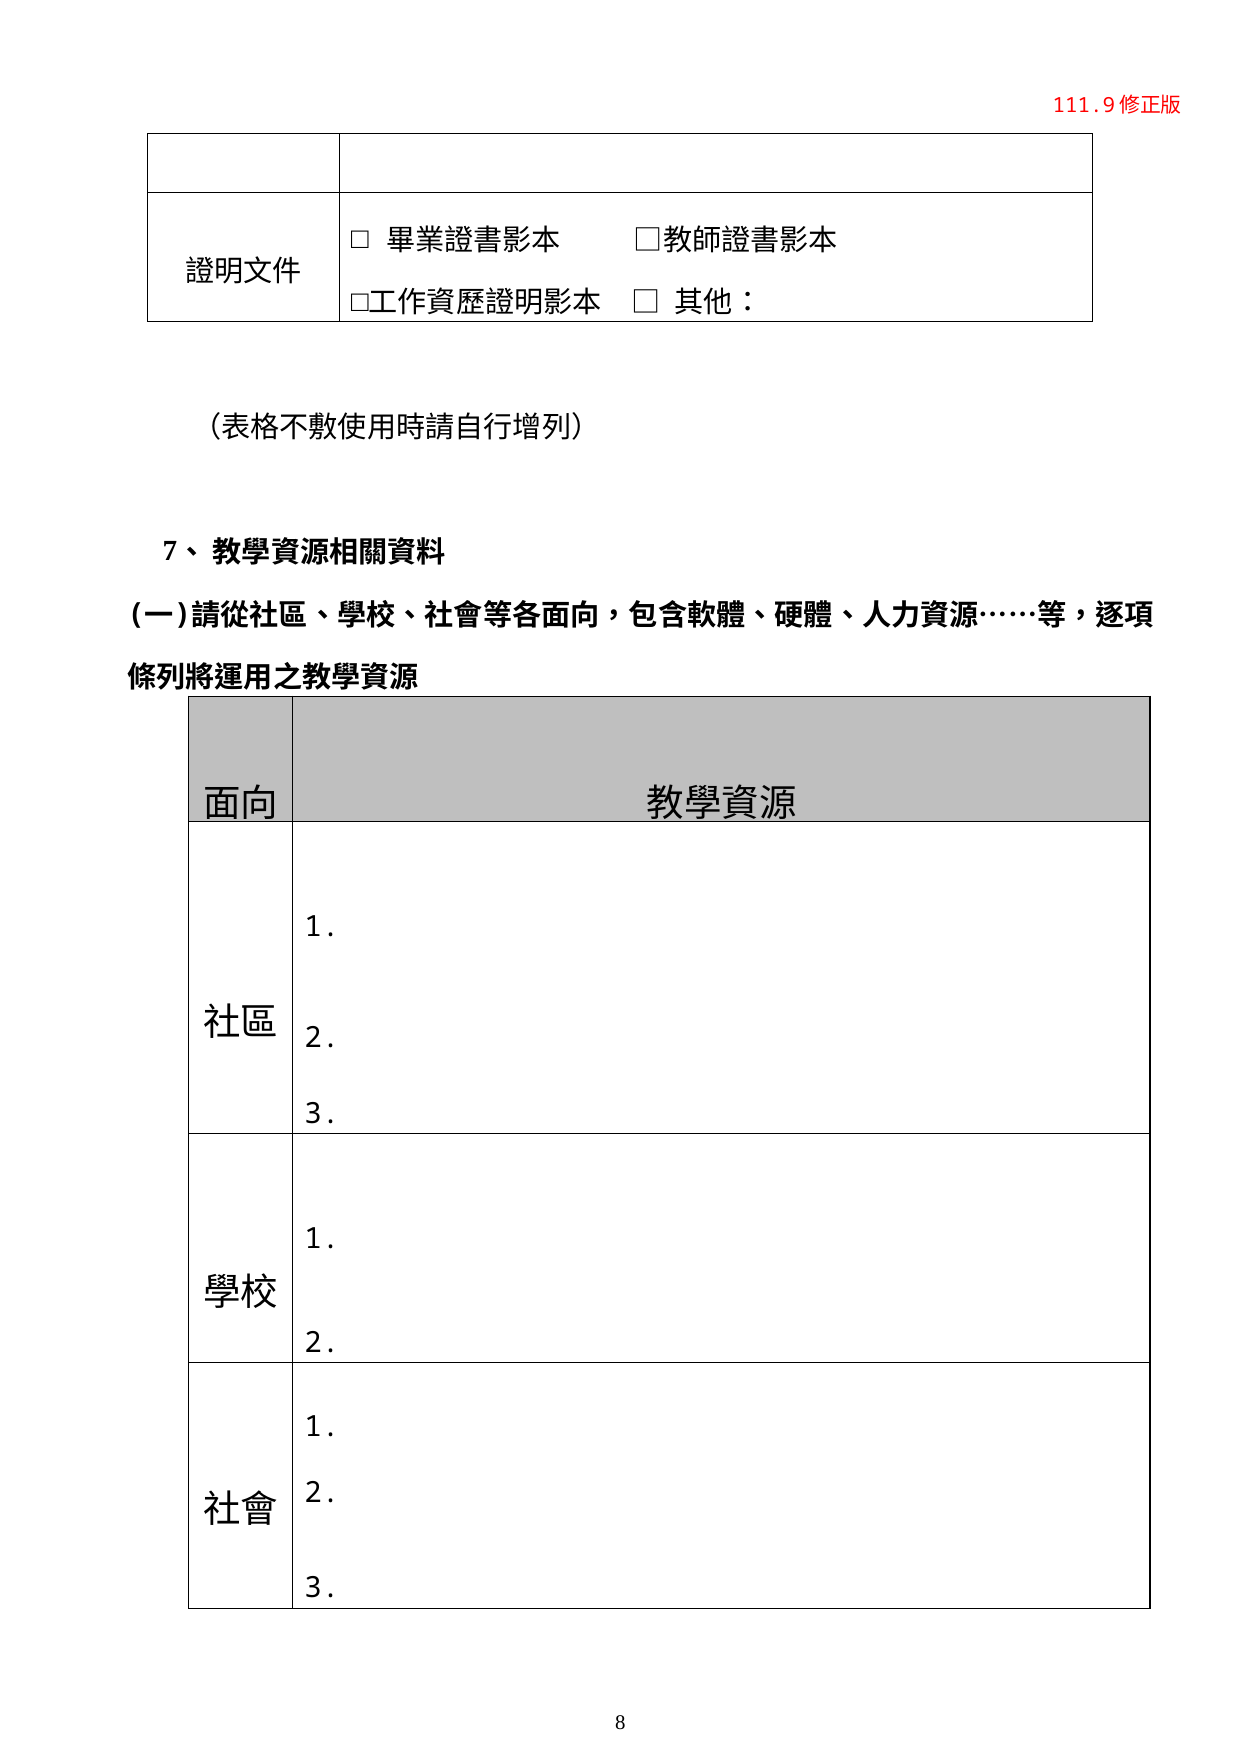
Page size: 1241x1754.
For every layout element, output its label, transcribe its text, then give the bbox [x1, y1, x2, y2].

table_cell 1. 2. 3. [293, 1363, 1149, 1607]
table_cell 1. 2. [293, 1134, 1149, 1362]
table_header 教學資源 [293, 697, 1149, 821]
table_cell 社會 [189, 1363, 292, 1607]
table_cell □ 畢業證書影本 □教師證書影本 □工作資歷證明影本 □ 其他： [340, 193, 1092, 321]
text （表格不敷使用時請自行增列） [192, 383, 1181, 446]
table_cell 證明文件 [148, 193, 339, 321]
table_cell 1. 2. 3. [293, 822, 1149, 1133]
table_cell [340, 134, 1092, 192]
table_cell 學校 [189, 1134, 292, 1362]
table_cell 社區 [189, 822, 292, 1133]
table_header 面向 [189, 697, 292, 821]
list 教學資源相關資料 [162, 508, 1181, 571]
table_cell 負責教學領域 領域 [148, 134, 339, 192]
text (一)請從社區、學校、社會等各面向，包含軟體、硬體、人力資源……等，逐項條列將運用之教學資源 [127, 571, 1181, 696]
